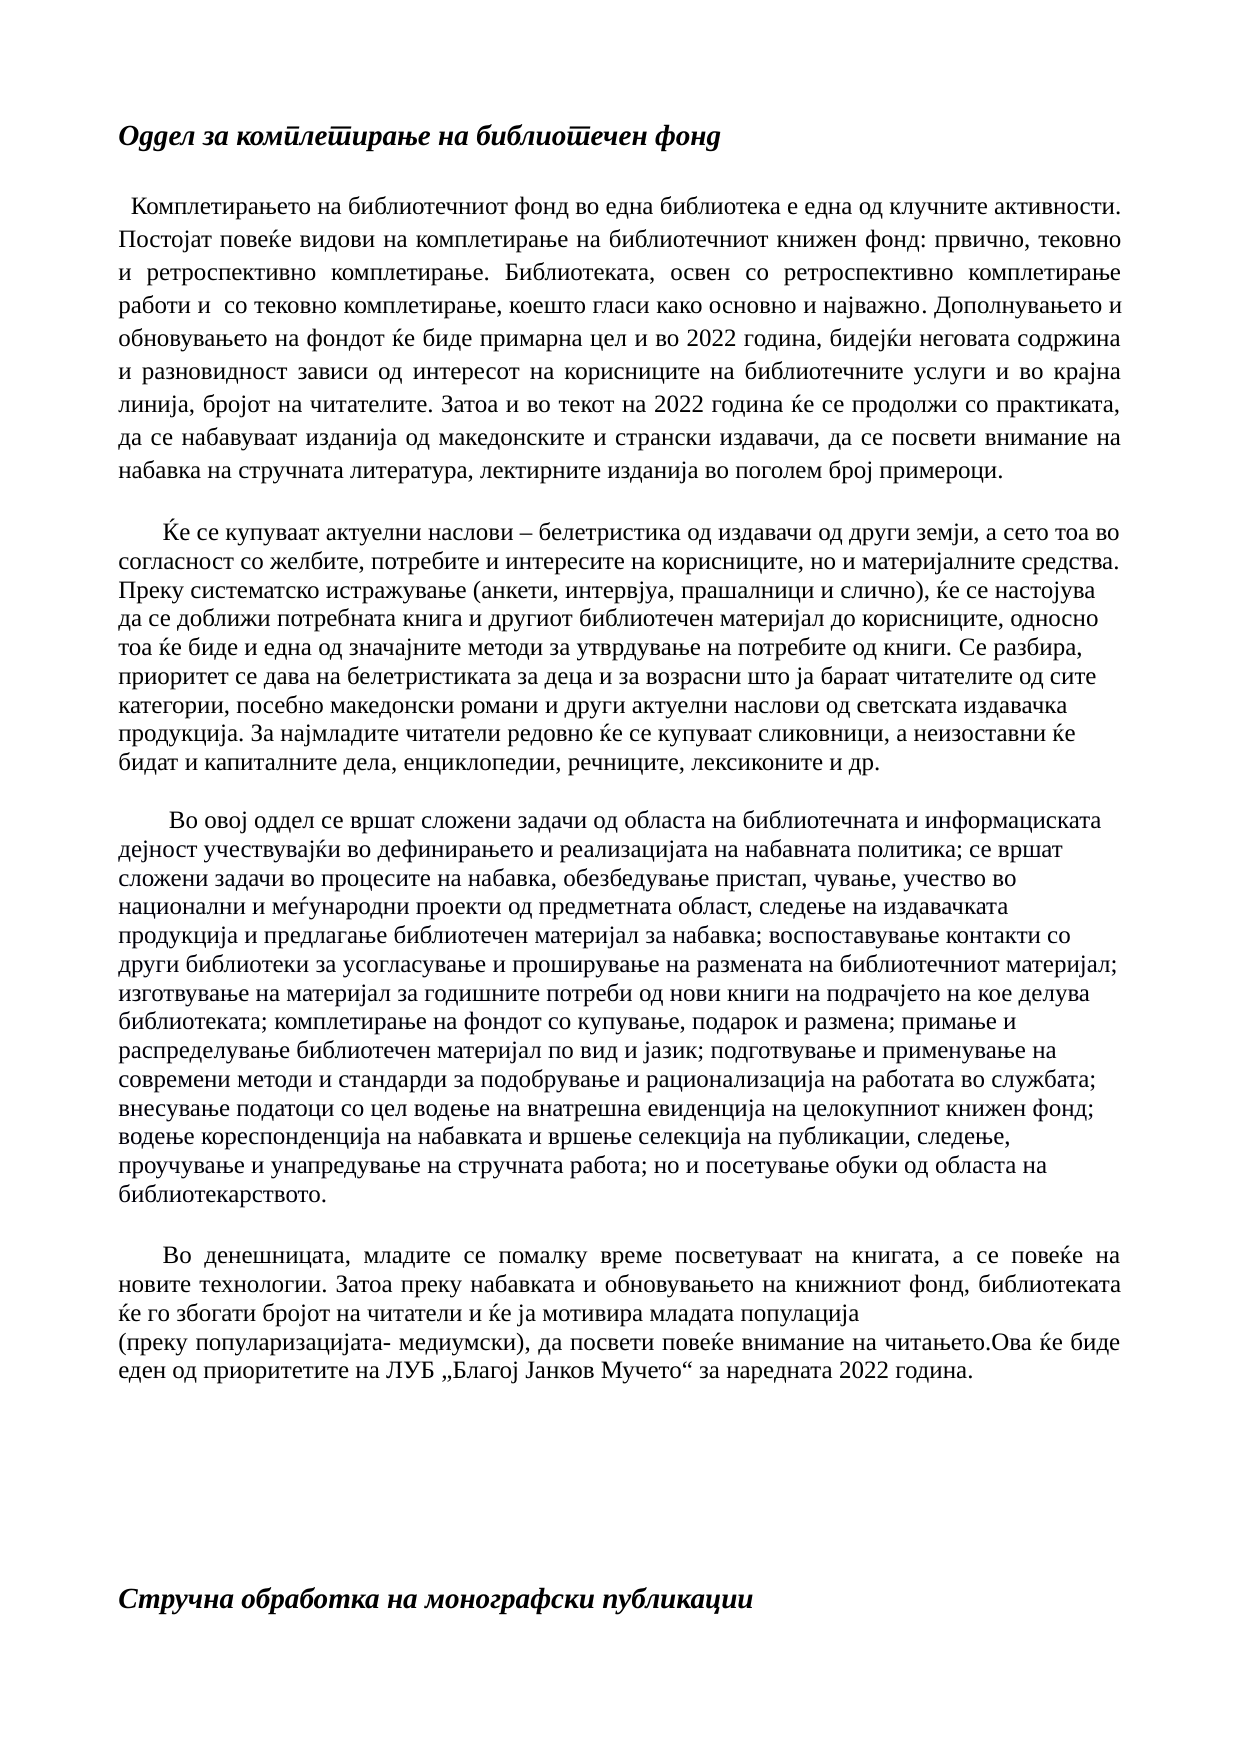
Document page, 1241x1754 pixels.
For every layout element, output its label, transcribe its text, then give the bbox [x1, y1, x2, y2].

text Стручна обработка на монографски публикации [118, 1581, 1122, 1615]
text Оддел за комплетирање на библиотечен фонд [118, 118, 1122, 152]
text Во денешницата, младите се помалку време посветуваат на книгата, а се повеќе на новите технологии. Затоа преку набавката и обновувањето на книжниот фонд, библиотеката ќе го збогати бројот на читатели и ќе ја мотивира младата популација [118, 1241, 1122, 1327]
text (преку популаризацијата- медиумски), да посвети повеќе внимание на читањето.Ова ќе биде еден од приоритетите на ЛУБ „Благој Јанков Мучето“ за наредната 2022 година. [118, 1327, 1122, 1384]
text Во овој оддел се вршат сложени задачи од областа на библиотечната и информациската дејност учествувајќи во дефинирањето и реализацијата на набавната политика; се вршат сложени задачи во процесите на набавка, обезбедување пристап, чување, учество во национални и меѓународни проекти од предметната област, следење на издавачката продукција и предлагање библиотечен материјал за набавка; воспоставување контакти со други библиотеки за усогласување и проширување на размената на библиотечниот материјал; изготвување на материјал за годишните потреби од нови книги на подрачјето на кое делува библиотеката; комплетирање на фондот со купување, подарок и размена; примање и распределување библиотечен материјал по вид и јазик; подготвување и применување на современи методи и стандарди за подобрување и рационализација на работата во службата; внесување податоци со цел водење на внатрешна евиденција на целокупниот книжен фонд; водење кореспонденција на набавката и вршење селекција на публикации, следење, проучување и унапредување на стручната работа; но и посетување обуки од областа на библиотекарството. [118, 805, 1122, 1208]
text Ќе се купуваат актуелни наслови – белетристика од издавачи од други земји, а сето тоа во согласност со желбите, потребите и интересите на корисниците, но и материјалните средства. Преку систематско истражување (анкети, интервјуа, прашалници и слично), ќе се настојува да се доближи потребната книга и другиот библиотечен материјал до корисниците, односно тоа ќе биде и една од значајните методи за утврдување на потребите од книги. Се разбира, приоритет се дава на белетристиката за деца и за возрасни што ја бараат читателите од сите категории, посебно македонски романи и други актуелни наслови од светската издавачка продукција. За најмладите читатели редовно ќе се купуваат сликовници, а неизоставни ќе бидат и капиталните дела, енциклопедии, речниците, лексиконите и др. [118, 517, 1122, 776]
text Комплетирањето на библиотечниот фонд во една библиотека е една од клучните активности. Постојат повеќе видови на комплетирање на библиотечниот книжен фонд: првично, тековно и ретроспективно комплетирање. Библиотеката, освен со ретроспективно комплетирање работи и со тековно комплетирање, коешто гласи како основно и најважно. Дополнувањето и обновувањето на фондот ќе биде примарна цел и во 2022 година, бидејќи неговата содржина и разновидност зависи од интересот на корисниците на библиотечните услуги и во крајна линија, бројот на читателите. Затоа и во текот на 2022 година ќе се продолжи со практиката, да се набавуваат изданија од македонските и странски издавачи, да се посвети внимание на набавка на стручната литература, лектирните изданија во поголем број примероци. [118, 191, 1122, 484]
